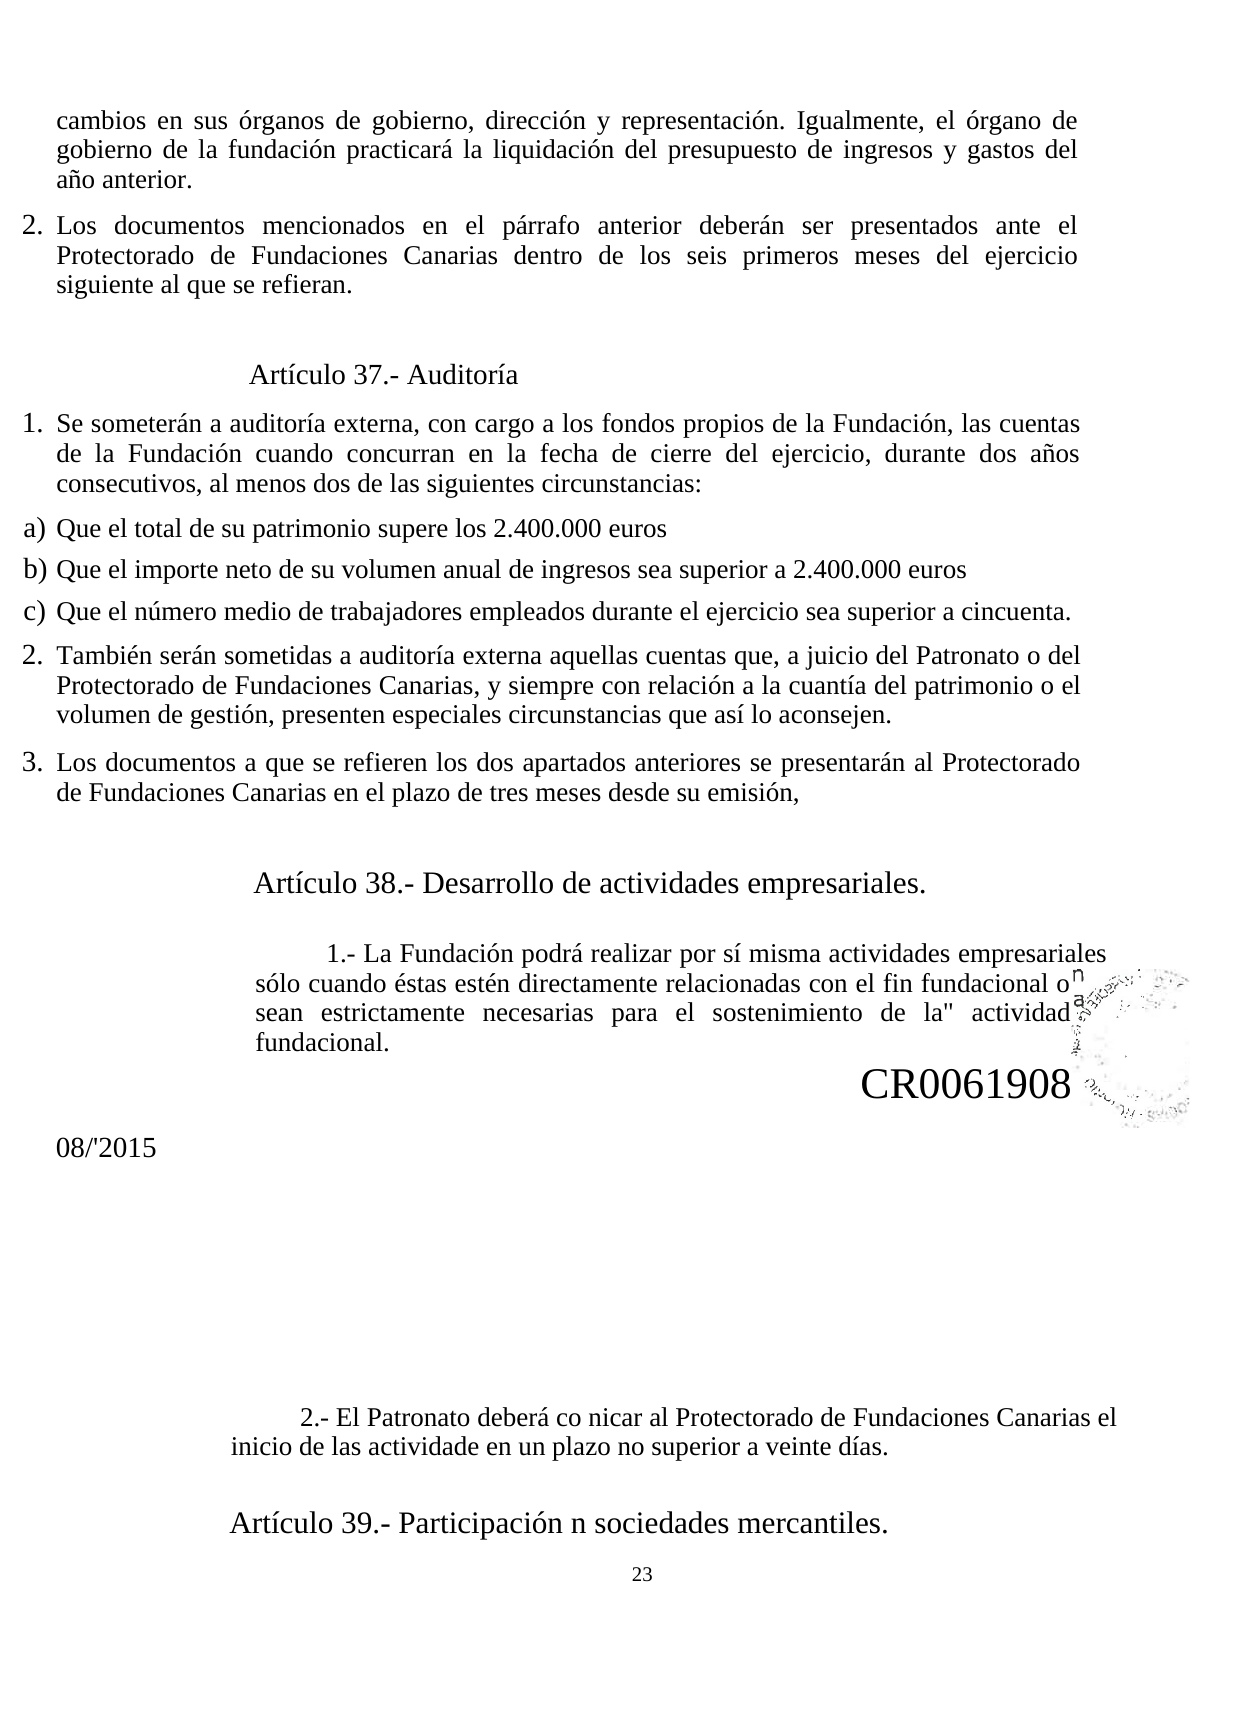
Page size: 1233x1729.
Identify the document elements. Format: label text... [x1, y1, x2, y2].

list Los documentos a que se refieren los dos apartados anteriores se presentarán al Protectorado de Fundaciones Canarias en el plazo de tres meses desde su emisión, [22, 746, 1082, 807]
subtitle CR0061908 [56, 1057, 1071, 1108]
text Artículo 39.- Participación n sociedades mercantiles. [229, 1504, 1121, 1540]
text Artículo 37.- Auditoría [249, 357, 869, 391]
list cambios en sus órganos de gobierno, dirección y representación. Igualmente, el órgano de gobierno de la fundación practicará la liquidación del presupuesto de ingresos y gastos del año anterior. [22, 106, 1079, 194]
text 08/'2015 [56, 1130, 869, 1163]
list Que el importe neto de su volumen anual de ingresos sea superior a 2.400.000 euros [23, 553, 1118, 584]
text 2.- El Patronato deberá co nicar al Protectorado de Fundaciones Canarias el inicio de las actividade en un plazo no superior a veinte días. [231, 1403, 1118, 1462]
list Que el total de su patrimonio supere los 2.400.000 euros [23, 510, 1118, 544]
list Los documentos mencionados en el párrafo anterior deberán ser presentados ante el Protectorado de Fundaciones Canarias dentro de los seis primeros meses del ejercicio siguiente al que se refieran. [22, 209, 1079, 299]
list Que el número medio de trabajadores empleados durante el ejercicio sea superior a cincuenta. [23, 596, 1118, 627]
text 1.- La Fundación podrá realizar por sí misma actividades empresariales sólo cuando éstas estén directamente relacionadas con el fin fundacional o sean estrictamente necesarias para el sostenimiento de la" actividad fundacional. [255, 939, 1108, 1057]
list También serán sometidas a auditoría externa aquellas cuentas que, a juicio del Patronato o del Protectorado de Fundaciones Canarias, y siempre con relación a la cuantía del patrimonio o el volumen de gestión, presenten especiales circunstancias que así lo aconsejen. [22, 639, 1082, 730]
list Se someterán a auditoría externa, con cargo a los fondos propios de la Fundación, las cuentas de la Fundación cuando concurran en la fecha de cierre del ejercicio, durante dos años consecutivos, al menos dos de las siguientes circunstancias: [22, 408, 1082, 498]
text Artículo 38.- Desarrollo de actividades empresariales. [253, 865, 1121, 901]
